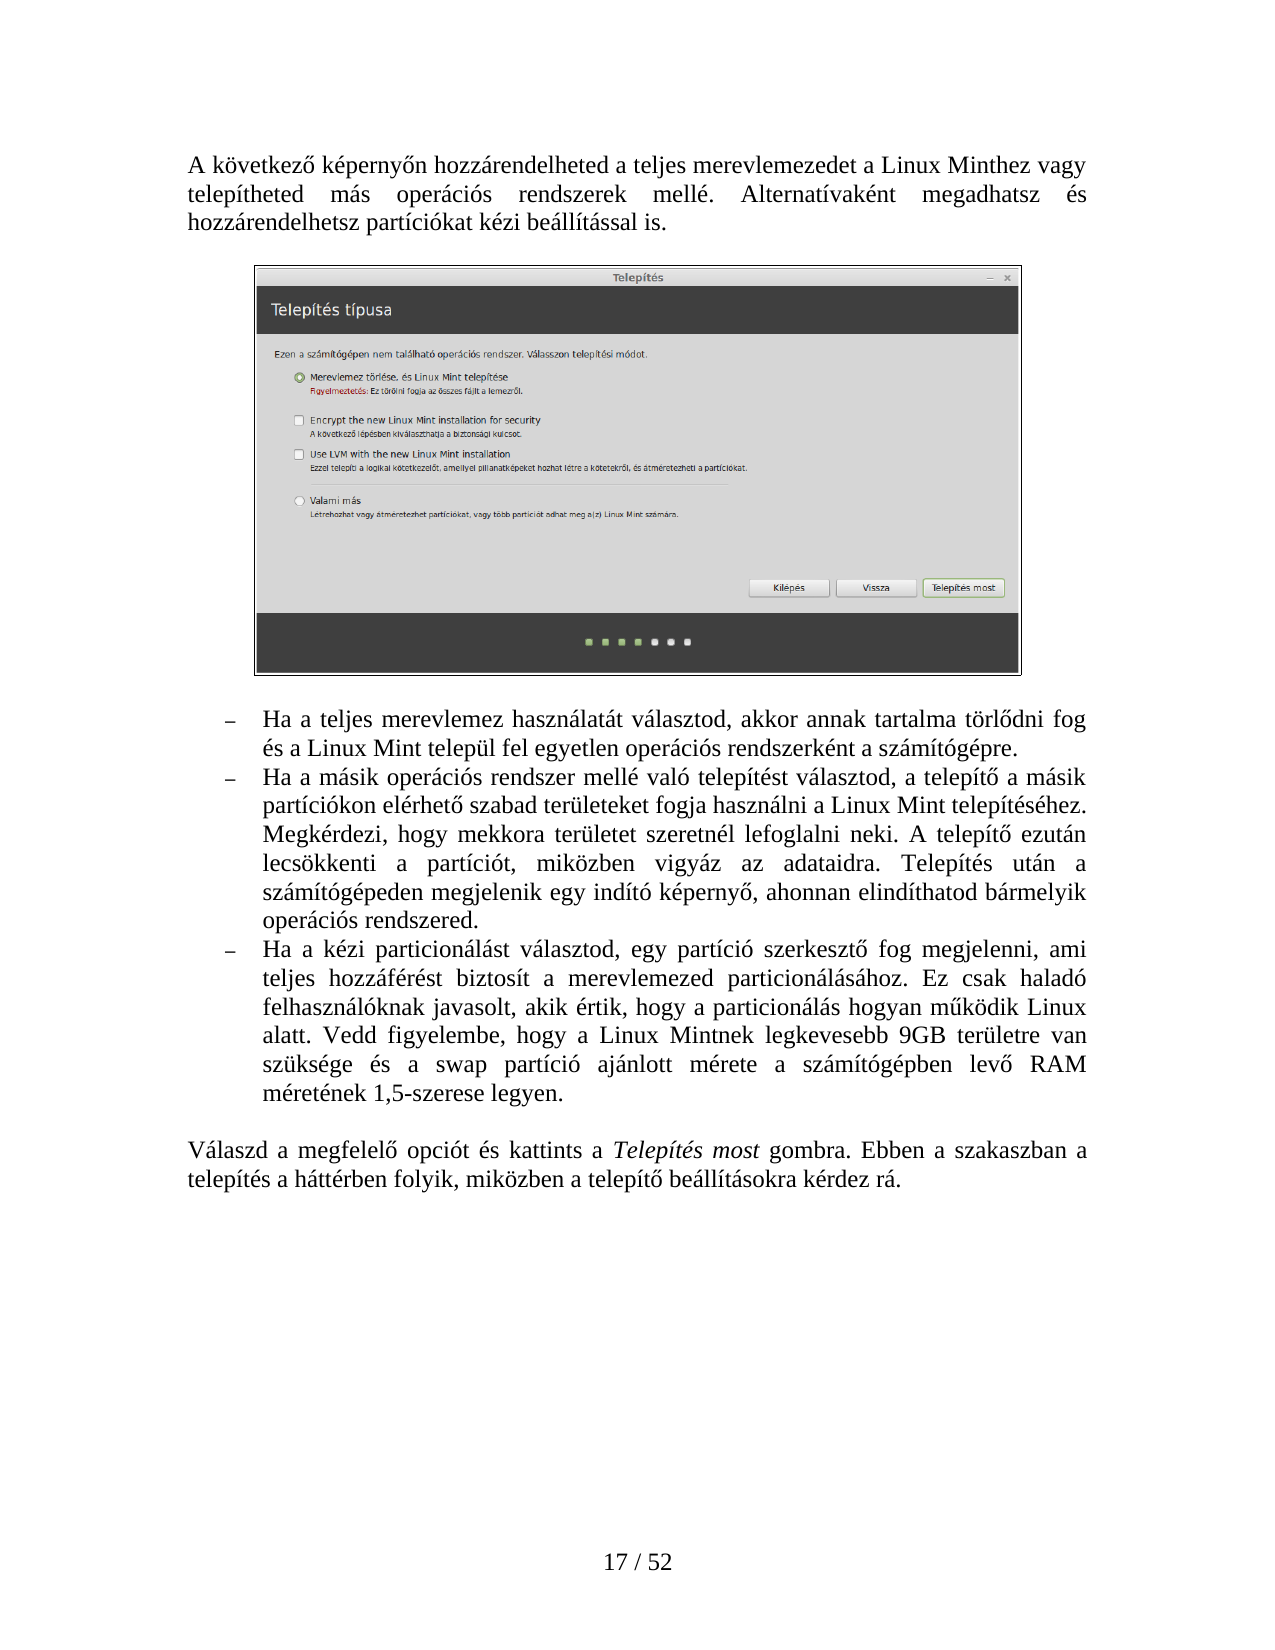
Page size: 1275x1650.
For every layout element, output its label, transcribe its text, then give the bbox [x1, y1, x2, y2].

text Válaszd a megfelelő opciót és kattints a Telepítés most gombra. Ebben a szakaszban a telepítés a háttérben folyik, miközben a telepítő beállításokra kérdez rá. [187, 1135, 1087, 1193]
picture [256, 268, 1019, 673]
list Ha a teljes merevlemez használatát választod, akkor annak tartalma törlődni fog és a Linux Mint települ fel egyetlen operációs rendszerként a számítógépre. [225, 704, 1087, 762]
list Ha a másik operációs rendszer mellé való telepítést választod, a telepítő a másik partíciókon elérhető szabad területeket fogja használni a Linux Mint telepítéséhez. Megkérdezi, hogy mekkora területet szeretnél lefoglalni neki. A telepítő ezután lecsökkenti a partíciót, miközben vigyáz az adataidra. Telepítés után a számítógépeden megjelenik egy indító képernyő, ahonnan elindíthatod bármelyik operációs rendszered. [225, 762, 1087, 934]
list Ha a kézi particionálást választod, egy partíció szerkesztő fog megjelenni, ami teljes hozzáférést biztosít a merevlemezed particionálásához. Ez csak haladó felhasználóknak javasolt, akik értik, hogy a particionálás hogyan működik Linux alatt. Vedd figyelembe, hogy a Linux Mintnek legkevesebb 9GB területre van szüksége és a swap partíció ajánlott mérete a számítógépben levő RAM méretének 1,5-szerese legyen. [225, 934, 1087, 1107]
text A következő képernyőn hozzárendelheted a teljes merevlemezedet a Linux Minthez vagy telepítheted más operációs rendszerek mellé. Alternatívaként megadhatsz és hozzárendelhetsz partíciókat kézi beállítással is. [187, 150, 1087, 236]
